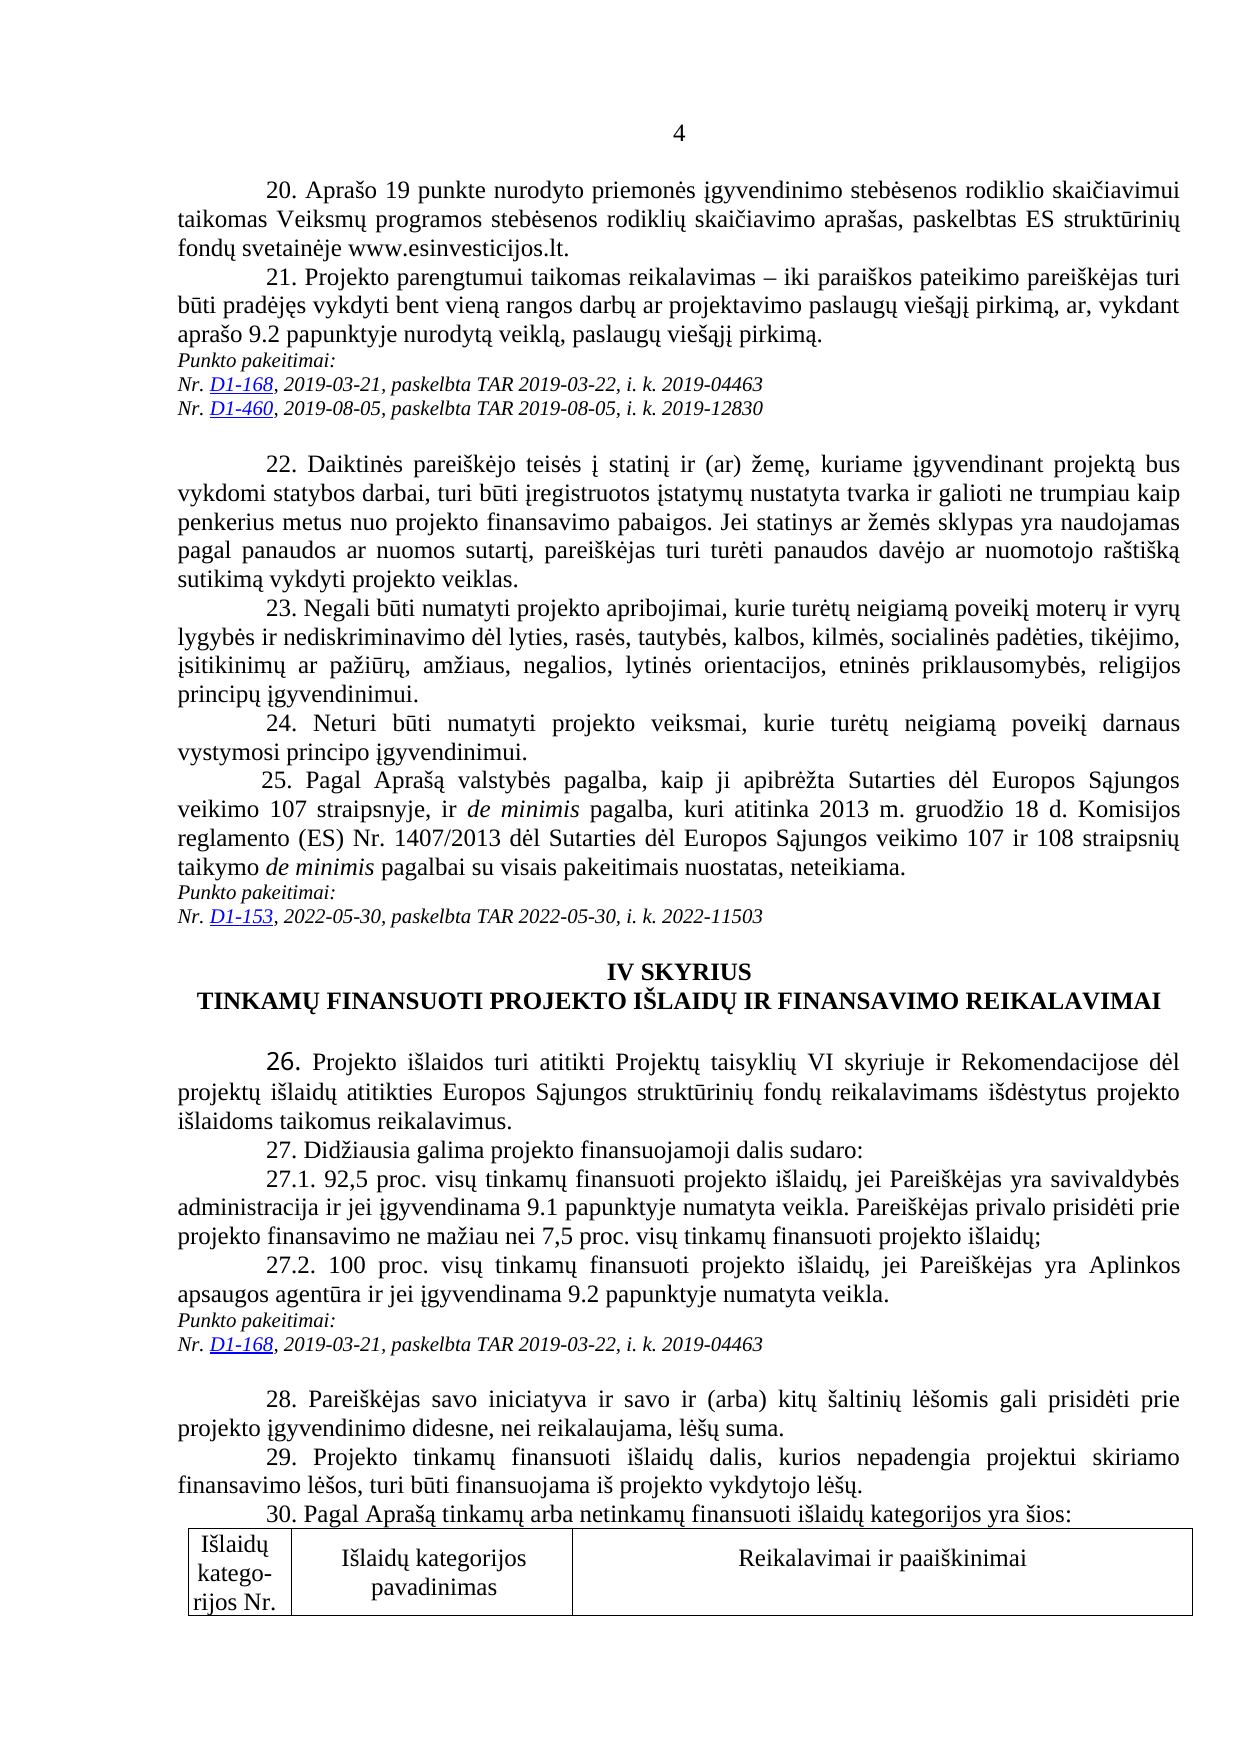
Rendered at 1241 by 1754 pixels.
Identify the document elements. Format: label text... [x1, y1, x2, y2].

text 26. Projekto išlaidos turi atitikti Projektų taisyklių VI skyriuje ir Rekomendacijose dėl projektų išlaidų atitikties Europos Sąjungos struktūrinių fondų reikalavimams išdėstytus projekto išlaidoms taikomus reikalavimus. [177, 1043, 1181, 1135]
table_header Išlaidų kategorijos pavadinimas [292, 1529, 572, 1615]
text IV SKYRIUS [177, 957, 1181, 986]
text 27.2. 100 proc. visų tinkamų finansuoti projekto išlaidų, jei Pareiškėjas yra Aplinkos apsaugos agentūra ir jei įgyvendinama 9.2 papunktyje numatyta veikla. [177, 1250, 1181, 1307]
text 25. Pagal Aprašą valstybės pagalba, kaip ji apibrėžta Sutarties dėl Europos Sąjungos veikimo 107 straipsnyje, ir de minimis pagalba, kuri atitinka 2013 m. gruodžio 18 d. Komisijos reglamento (ES) Nr. 1407/2013 dėl Sutarties dėl Europos Sąjungos veikimo 107 ir 108 straipsnių taikymo de minimis pagalbai su visais pakeitimais nuostatas, neteikiama. [177, 765, 1181, 880]
text Nr. D1-460, 2019-08-05, paskelbta TAR 2019-08-05, i. k. 2019-12830 [177, 396, 1181, 420]
text Nr. D1-153, 2022-05-30, paskelbta TAR 2022-05-30, i. k. 2022-11503 [177, 904, 1181, 928]
text 27.1. 92,5 proc. visų tinkamų finansuoti projekto išlaidų, jei Pareiškėjas yra savivaldybės administracija ir jei įgyvendinama 9.1 papunktyje numatyta veikla. Pareiškėjas privalo prisidėti prie projekto finansavimo ne mažiau nei 7,5 proc. visų tinkamų finansuoti projekto išlaidų; [177, 1164, 1181, 1250]
text TINKAMŲ FINANSUOTI PROJEKTO IŠLAIDŲ IR FINANSAVIMO REIKALAVIMAI [177, 986, 1181, 1015]
text 29. Projekto tinkamų finansuoti išlaidų dalis, kurios nepadengia projektui skiriamo finansavimo lėšos, turi būti finansuojama iš projekto vykdytojo lėšų. [177, 1442, 1181, 1499]
text 23. Negali būti numatyti projekto apribojimai, kurie turėtų neigiamą poveikį moterų ir vyrų lygybės ir nediskriminavimo dėl lyties, rasės, tautybės, kalbos, kilmės, socialinės padėties, tikėjimo, įsitikinimų ar pažiūrų, amžiaus, negalios, lytinės orientacijos, etninės priklausomybės, religijos principų įgyvendinimui. [177, 593, 1181, 708]
text 24. Neturi būti numatyti projekto veiksmai, kurie turėtų neigiamą poveikį darnaus vystymosi principo įgyvendinimui. [177, 708, 1181, 765]
text Nr. D1-168, 2019-03-21, paskelbta TAR 2019-03-22, i. k. 2019-04463 [177, 372, 1181, 396]
text Punkto pakeitimai: [177, 880, 1181, 904]
text 21. Projekto parengtumui taikomas reikalavimas – iki paraiškos pateikimo pareiškėjas turi būti pradėjęs vykdyti bent vieną rangos darbų ar projektavimo paslaugų viešąjį pirkimą, ar, vykdant aprašo 9.2 papunktyje nurodytą veiklą, paslaugų viešąjį pirkimą. [177, 262, 1181, 348]
text 20. Aprašo 19 punkte nurodyto priemonės įgyvendinimo stebėsenos rodiklio skaičiavimui taikomas Veiksmų programos stebėsenos rodiklių skaičiavimo aprašas, paskelbtas ES struktūrinių fondų svetainėje www.esinvesticijos.lt. [177, 176, 1181, 262]
text 28. Pareiškėjas savo iniciatyva ir savo ir (arba) kitų šaltinių lėšomis gali prisidėti prie projekto įgyvendinimo didesne, nei reikalaujama, lėšų suma. [177, 1384, 1181, 1442]
table_header Reikalavimai ir paaiškinimai [573, 1529, 1192, 1615]
text 22. Daiktinės pareiškėjo teisės į statinį ir (ar) žemę, kuriame įgyvendinant projektą bus vykdomi statybos darbai, turi būti įregistruotos įstatymų nustatyta tvarka ir galioti ne trumpiau kaip penkerius metus nuo projekto finansavimo pabaigos. Jei statinys ar žemės sklypas yra naudojamas pagal panaudos ar nuomos sutartį, pareiškėjas turi turėti panaudos davėjo ar nuomotojo raštišką sutikimą vykdyti projekto veiklas. [177, 449, 1181, 593]
text 27. Didžiausia galima projekto finansuojamoji dalis sudaro: [177, 1135, 1181, 1164]
text Punkto pakeitimai: [177, 1307, 1181, 1332]
text Punkto pakeitimai: [177, 348, 1181, 372]
text 30. Pagal Aprašą tinkamų arba netinkamų finansuoti išlaidų kategorijos yra šios: [177, 1499, 1181, 1528]
text Nr. D1-168, 2019-03-21, paskelbta TAR 2019-03-22, i. k. 2019-04463 [177, 1332, 1181, 1356]
table_header Išlaidų katego-rijos Nr. [189, 1529, 291, 1615]
